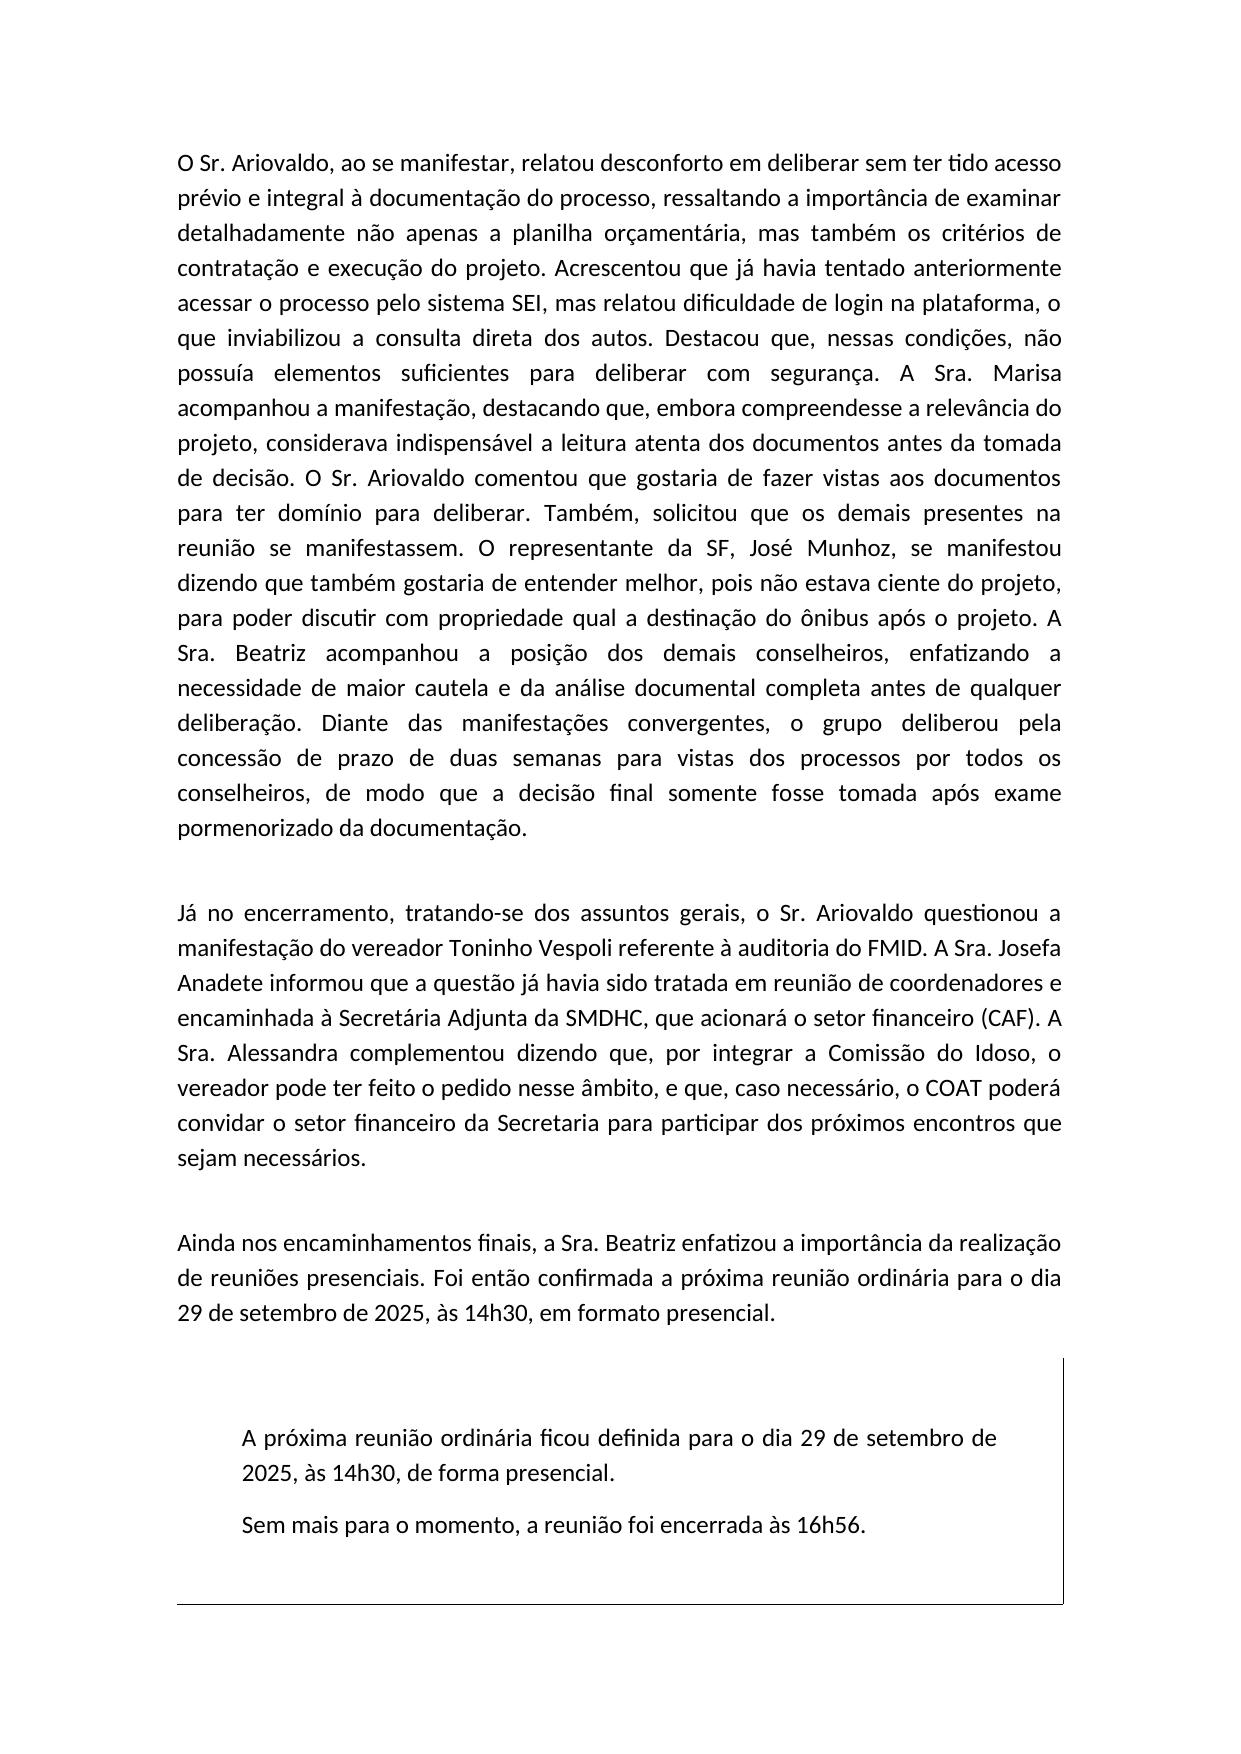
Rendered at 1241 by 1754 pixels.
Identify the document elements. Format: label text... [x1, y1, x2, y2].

text Já no encerramento, tratando-se dos assuntos gerais, o Sr. Ariovaldo questionou a manifestação do vereador Toninho Vespoli referente à auditoria do FMID. A Sra. Josefa Anadete informou que a questão já havia sido tratada em reunião de coordenadores e encaminhada à Secretária Adjunta da SMDHC, que acionará o setor financeiro (CAF). A Sra. Alessandra complementou dizendo que, por integrar a Comissão do Idoso, o vereador pode ter feito o pedido nesse âmbito, e que, caso necessário, o COAT poderá convidar o setor financeiro da Secretaria para participar dos próximos encontros que sejam necessários. [177, 898, 1063, 1173]
text O Sr. Ariovaldo, ao se manifestar, relatou desconforto em deliberar sem ter tido acesso prévio e integral à documentação do processo, ressaltando a importância de examinar detalhadamente não apenas a planilha orçamentária, mas também os critérios de contratação e execução do projeto. Acrescentou que já havia tentado anteriormente acessar o processo pelo sistema SEI, mas relatou dificuldade de login na plataforma, o que inviabilizou a consulta direta dos autos. Destacou que, nessas condições, não possuía elementos suficientes para deliberar com segurança. A Sra. Marisa acompanhou a manifestação, destacando que, embora compreendesse a relevância do projeto, considerava indispensável a leitura atenta dos documentos antes da tomada de decisão. O Sr. Ariovaldo comentou que gostaria de fazer vistas aos documentos para ter domínio para deliberar. Também, solicitou que os demais presentes na reunião se manifestassem. O representante da SF, José Munhoz, se manifestou dizendo que também gostaria de entender melhor, pois não estava ciente do projeto, para poder discutir com propriedade qual a destinação do ônibus após o projeto. A Sra. Beatriz acompanhou a posição dos demais conselheiros, enfatizando a necessidade de maior cautela e da análise documental completa antes de qualquer deliberação. Diante das manifestações convergentes, o grupo deliberou pela concessão de prazo de duas semanas para vistas dos processos por todos os conselheiros, de modo que a decisão final somente fosse tomada após exame pormenorizado da documentação. [177, 148, 1063, 843]
text A próxima reunião ordinária ficou definida para o dia 29 de setembro de 2025, às 14h30, de forma presencial. [177, 1358, 1063, 1444]
text Ainda nos encaminhamentos finais, a Sra. Beatriz enfatizou a importância da realização de reuniões presenciais. Foi então confirmada a próxima reunião ordinária para o dia 29 de setembro de 2025, às 14h30, em formato presencial. [177, 1228, 1063, 1328]
text Sem mais para o momento, a reunião foi encerrada às 16h56. [177, 1444, 1063, 1604]
